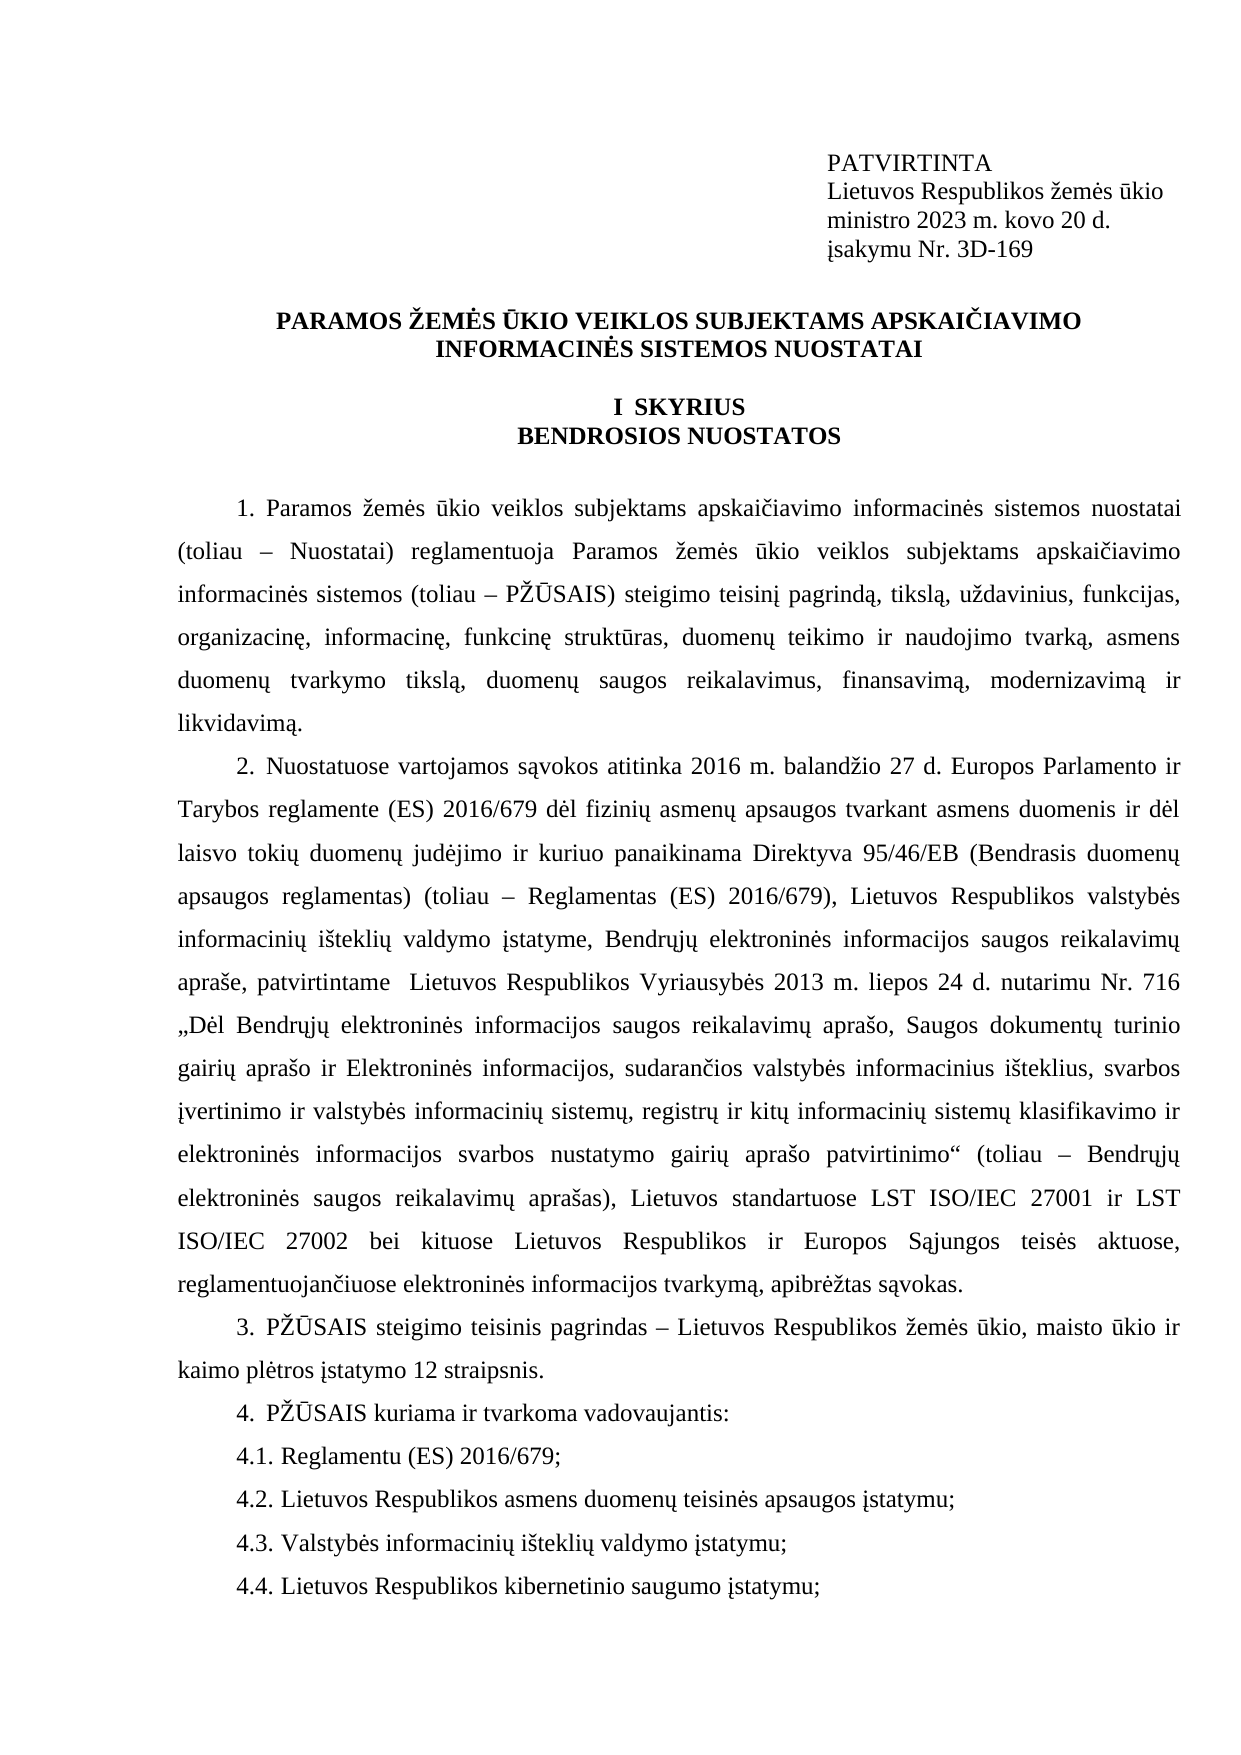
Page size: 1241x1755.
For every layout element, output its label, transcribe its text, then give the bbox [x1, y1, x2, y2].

text ministro 2023 m. kovo 20 d. [177, 205, 1181, 234]
text I SKYRIUS [177, 392, 1181, 421]
text įsakymu Nr. 3D-169 [177, 234, 1181, 263]
text 1. Paramos žemės ūkio veiklos subjektams apskaičiavimo informacinės sistemos nuostatai (toliau – Nuostatai) reglamentuoja Paramos žemės ūkio veiklos subjektams apskaičiavimo informacinės sistemos (toliau – PŽŪSAIS) steigimo teisinį pagrindą, tikslą, uždavinius, funkcijas, organizacinę, informacinę, funkcinę struktūras, duomenų teikimo ir naudojimo tvarką, asmens duomenų tvarkymo tikslą, duomenų saugos reikalavimus, finansavimą, modernizavimą ir likvidavimą. [177, 493, 1181, 737]
text 4.3. Valstybės informacinių išteklių valdymo įstatymu; [177, 1528, 1181, 1556]
text 3. PŽŪSAIS steigimo teisinis pagrindas – Lietuvos Respublikos žemės ūkio, maisto ūkio ir kaimo plėtros įstatymo 12 straipsnis. [177, 1312, 1181, 1384]
text PARAMOS ŽEMĖS ŪKIO VEIKLOS SUBJEKTAMS APSKAIČIAVIMO INFORMACINĖS SISTEMOS NUOSTATAI [177, 306, 1181, 363]
text BENDROSIOS NUOSTATOS [177, 421, 1181, 449]
text 4.4. Lietuvos Respublikos kibernetinio saugumo įstatymu; [177, 1571, 1181, 1599]
text 2. Nuostatuose vartojamos sąvokos atitinka 2016 m. balandžio 27 d. Europos Parlamento ir Tarybos reglamente (ES) 2016/679 dėl fizinių asmenų apsaugos tvarkant asmens duomenis ir dėl laisvo tokių duomenų judėjimo ir kuriuo panaikinama Direktyva 95/46/EB (Bendrasis duomenų apsaugos reglamentas) (toliau – Reglamentas (ES) 2016/679), Lietuvos Respublikos valstybės informacinių išteklių valdymo įstatyme, Bendrųjų elektroninės informacijos saugos reikalavimų apraše, patvirtintame Lietuvos Respublikos Vyriausybės 2013 m. liepos 24 d. nutarimu Nr. 716 „Dėl Bendrųjų elektroninės informacijos saugos reikalavimų aprašo, Saugos dokumentų turinio gairių aprašo ir Elektroninės informacijos, sudarančios valstybės informacinius išteklius, svarbos įvertinimo ir valstybės informacinių sistemų, registrų ir kitų informacinių sistemų klasifikavimo ir elektroninės informacijos svarbos nustatymo gairių aprašo patvirtinimo“ (toliau – Bendrųjų elektroninės saugos reikalavimų aprašas), Lietuvos standartuose LST ISO/IEC 27001 ir LST ISO/IEC 27002 bei kituose Lietuvos Respublikos ir Europos Sąjungos teisės aktuose, reglamentuojančiuose elektroninės informacijos tvarkymą, apibrėžtas sąvokas. [177, 751, 1181, 1298]
text 4. PŽŪSAIS kuriama ir tvarkoma vadovaujantis: [177, 1398, 1181, 1427]
text Lietuvos Respublikos žemės ūkio [177, 176, 1181, 205]
text PATVIRTINTA [177, 148, 1181, 176]
text 4.2. Lietuvos Respublikos asmens duomenų teisinės apsaugos įstatymu; [177, 1484, 1181, 1513]
text 4.1. Reglamentu (ES) 2016/679; [177, 1441, 1181, 1470]
